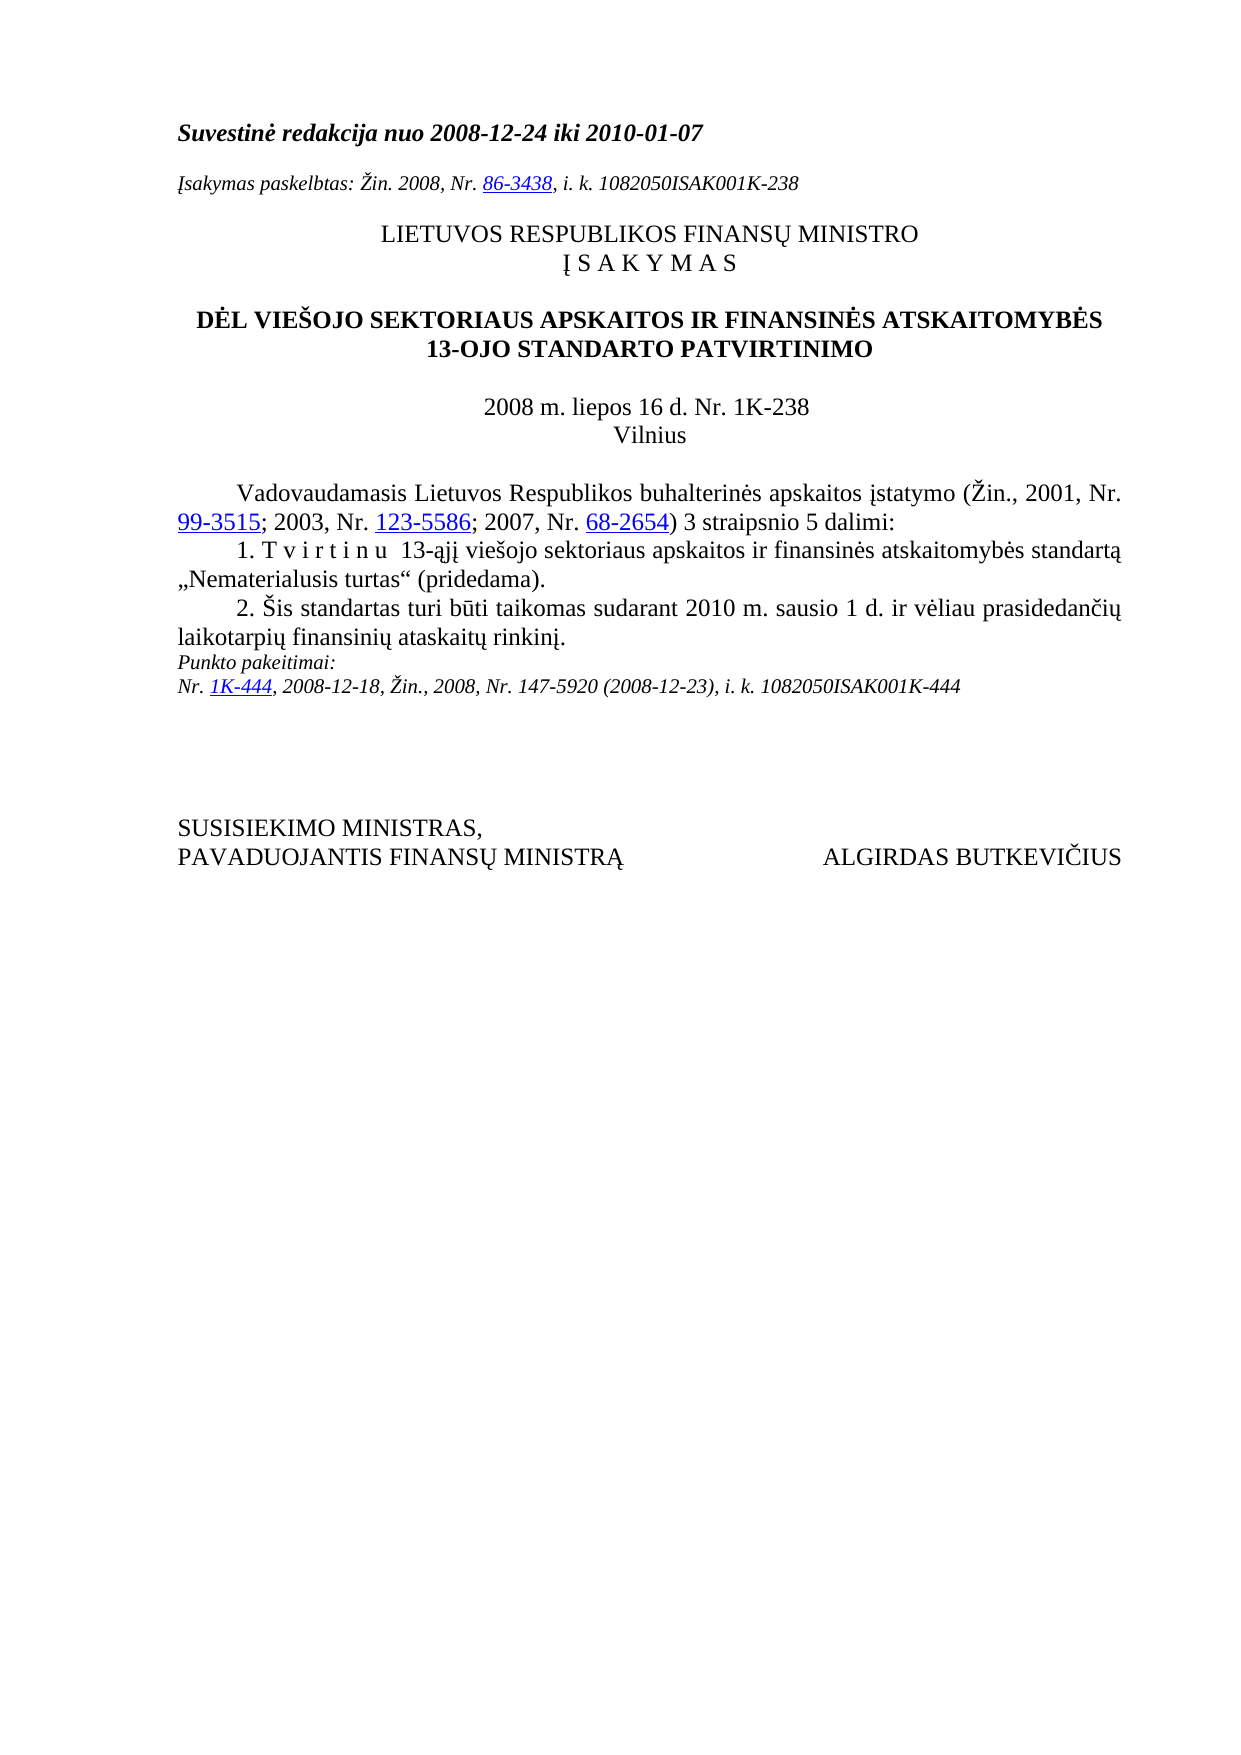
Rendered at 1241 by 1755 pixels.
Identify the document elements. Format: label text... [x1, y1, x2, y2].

text Vadovaudamasis Lietuvos Respublikos buhalterinės apskaitos įstatymo (Žin., 2001, Nr. 99-3515; 2003, Nr. 123-5586; 2007, Nr. 68-2654) 3 straipsnio 5 dalimi: [177, 478, 1122, 535]
text 2. Šis standartas turi būti taikomas sudarant 2010 m. sausio 1 d. ir vėliau prasidedančių laikotarpių finansinių ataskaitų rinkinį. [177, 593, 1122, 650]
text 1. Tvirtinu 13-ąjį viešojo sektoriaus apskaitos ir finansinės atskaitomybės standartą „Nematerialusis turtas“ (pridedama). [177, 535, 1122, 593]
text Suvestinė redakcija nuo 2008-12-24 iki 2010-01-07 [177, 118, 1122, 147]
text Vilnius [177, 420, 1122, 449]
text Įsakymas paskelbtas: Žin. 2008, Nr. 86-3438, i. k. 1082050ISAK001K-238 [177, 171, 1122, 195]
text SUSISIEKIMO MINISTRAS, PAVADUOJANTIS FINANSŲ MINISTRĄ ALGIRDAS BUTKEVIČIUS [177, 813, 1122, 871]
text DĖL VIEŠOJO SEKTORIAUS APSKAITOS IR FINANSINĖS ATSKAITOMYBĖS 13-OJO STANDARTO PATVIRTINIMO [177, 305, 1122, 363]
text LIETUVOS RESPUBLIKOS FINANSŲ MINISTRO [177, 219, 1122, 248]
text ĮSAKYMAS [177, 248, 1122, 277]
text Punkto pakeitimai: [177, 650, 1122, 674]
text Nr. 1K-444, 2008-12-18, Žin., 2008, Nr. 147-5920 (2008-12-23), i. k. 1082050ISAK001K-444 [177, 674, 1122, 698]
text 2008 m. liepos 16 d. Nr. 1K-238 [177, 392, 1122, 420]
